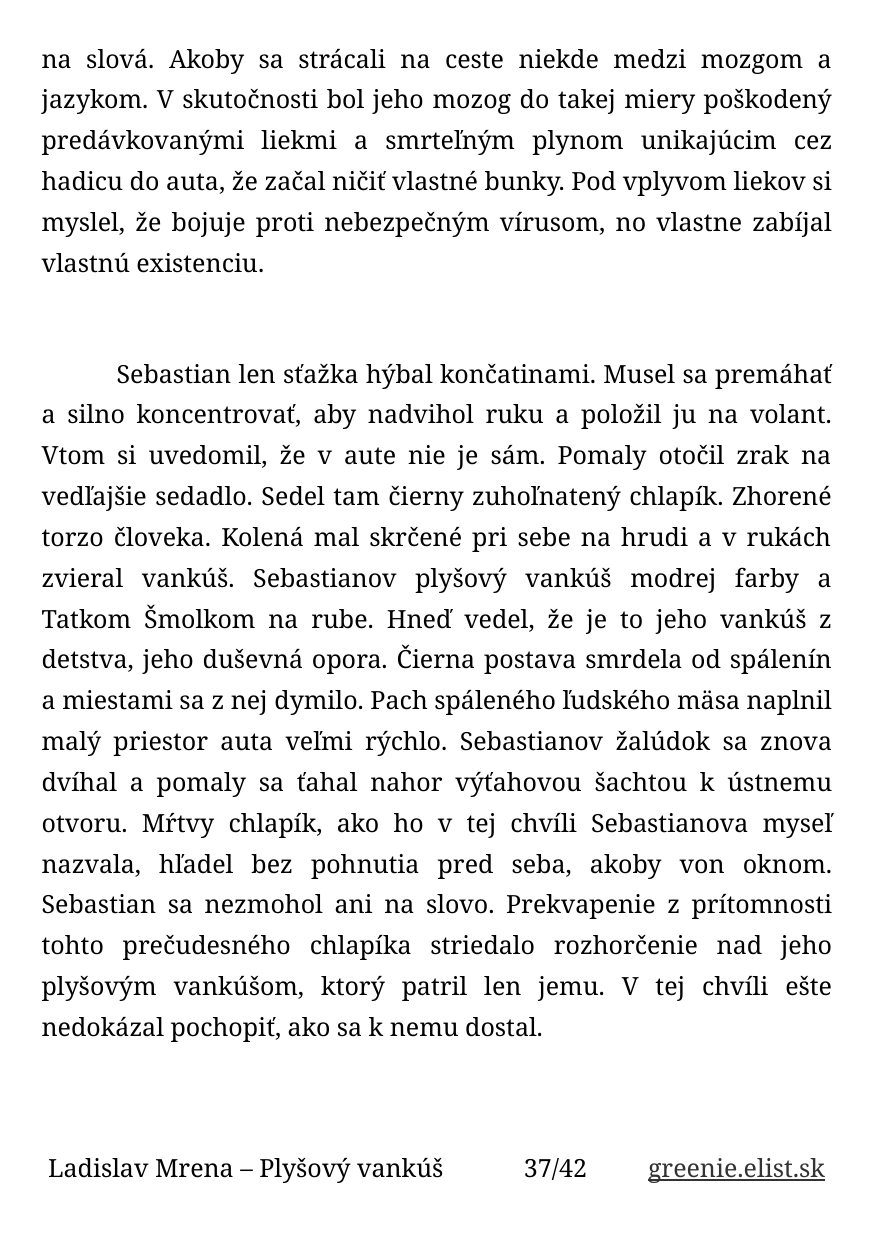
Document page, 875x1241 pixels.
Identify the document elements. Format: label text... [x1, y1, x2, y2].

text Sebastian len sťažka hýbal končatinami. Musel sa premáhať a silno koncentrovať, aby nadvihol ruku a položil ju na volant. Vtom si uvedomil, že v aute nie je sám. Pomaly otočil zrak na vedľajšie sedadlo. Sedel tam čierny zuhoľnatený chlapík. Zhorené torzo človeka. Kolená mal skrčené pri sebe na hrudi a v rukách zvieral vankúš. Sebastianov plyšový vankúš modrej farby a Tatkom Šmolkom na rube. Hneď vedel, že je to jeho vankúš z detstva, jeho duševná opora. Čierna postava smrdela od spálenín a miestami sa z nej dymilo. Pach spáleného ľudského mäsa naplnil malý priestor auta veľmi rýchlo. Sebastianov žalúdok sa znova dvíhal a pomaly sa ťahal nahor výťahovou šachtou k ústnemu otvoru. Mŕtvy chlapík, ako ho v tej chvíli Sebastianova myseľ nazvala, hľadel bez pohnutia pred seba, akoby von oknom. Sebastian sa nezmohol ani na slovo. Prekvapenie z prítomnosti tohto prečudesného chlapíka striedalo rozhorčenie nad jeho plyšovým vankúšom, ktorý patril len jemu. V tej chvíli ešte nedokázal pochopiť, ako sa k nemu dostal. [41, 356, 833, 1044]
text na slová. Akoby sa strácali na ceste niekde medzi mozgom a jazykom. V skutočnosti bol jeho mozog do takej miery poškodený predávkovanými liekmi a smrteľným plynom unikajúcim cez hadicu do auta, že začal ničiť vlastné bunky. Pod vplyvom liekov si myslel, že bojuje proti nebezpečným vírusom, no vlastne zabíjal vlastnú existenciu. [41, 41, 833, 279]
